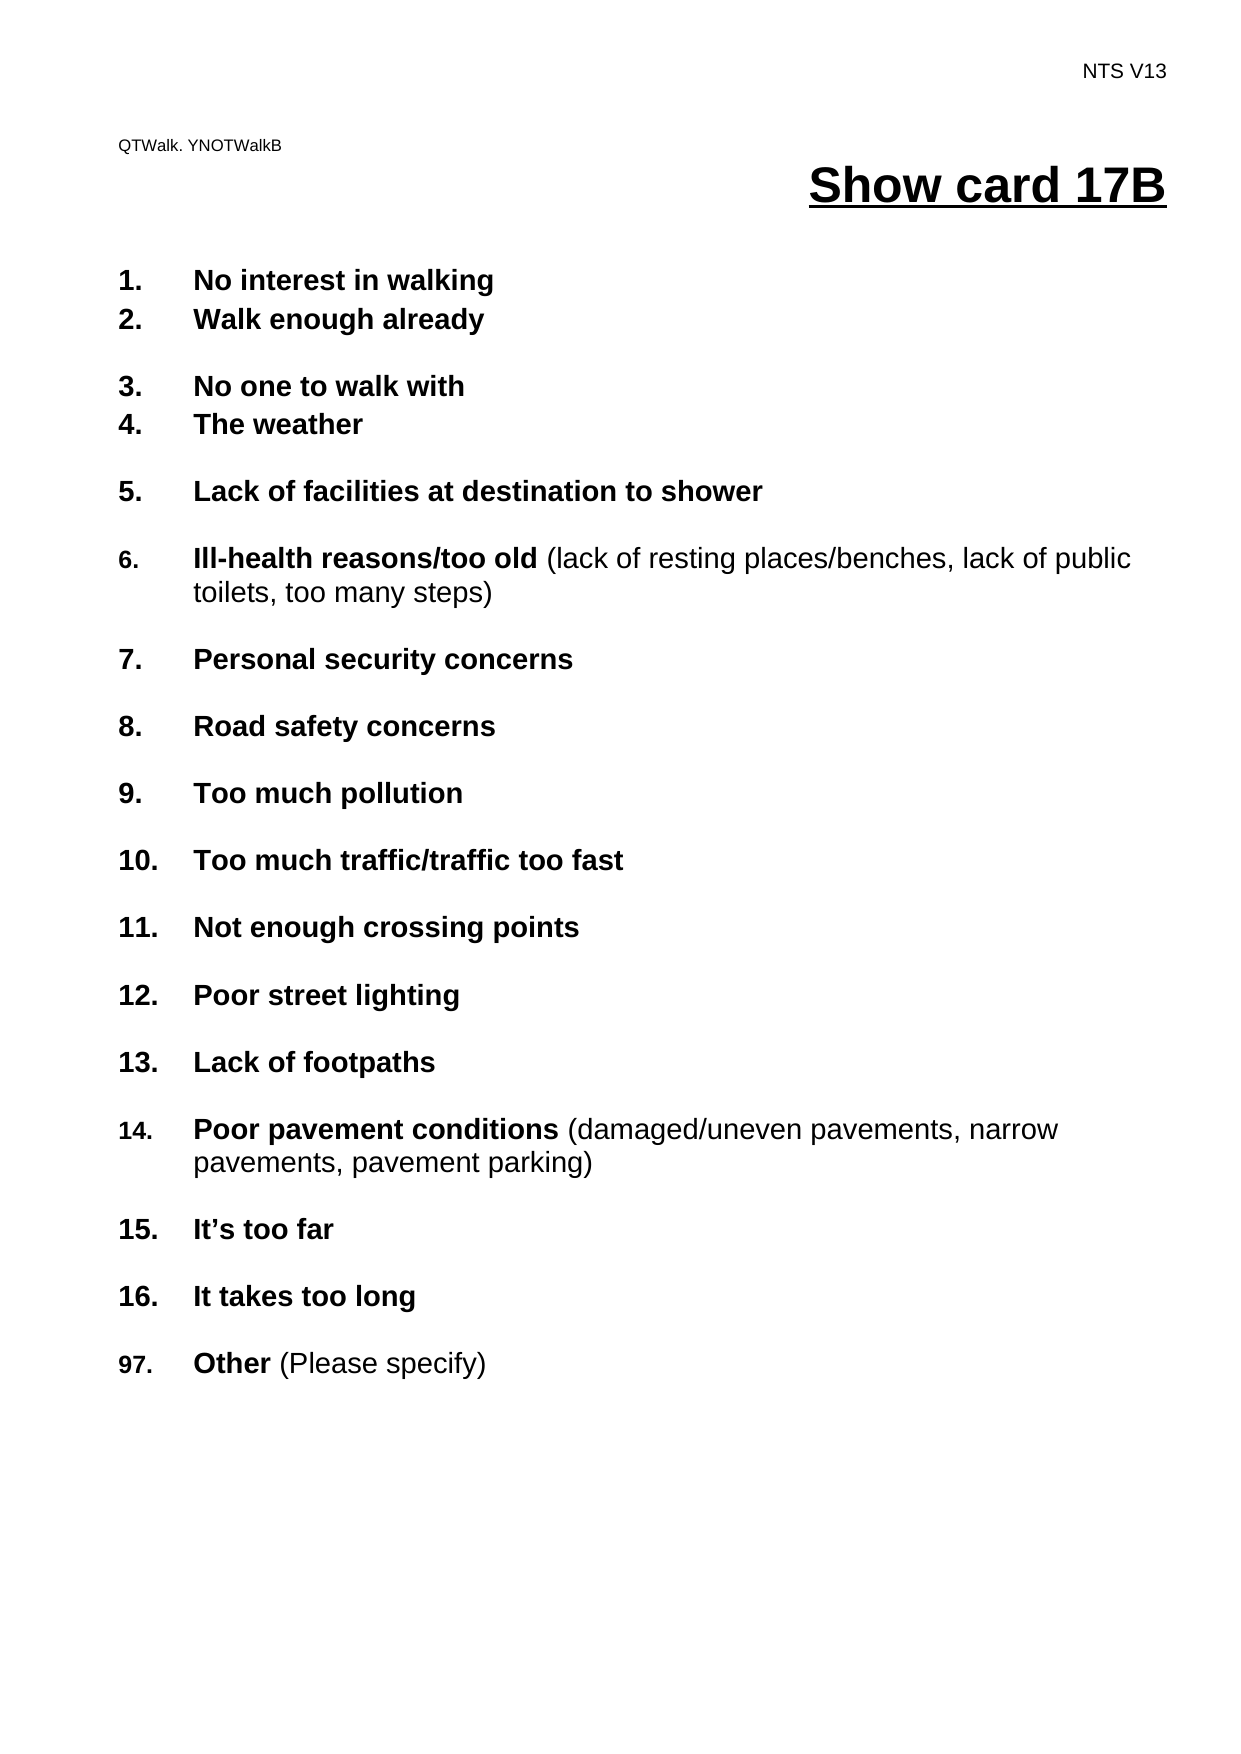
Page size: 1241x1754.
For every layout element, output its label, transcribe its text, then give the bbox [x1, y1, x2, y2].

list Personal security concerns [118, 642, 1167, 676]
list Not enough crossing points [118, 911, 1167, 944]
list Other (Please specify) [118, 1347, 1167, 1380]
text QTWalk. YNOTWalkB [118, 136, 1167, 155]
list No interest in walking [118, 263, 1167, 297]
subtitle Show card 17B [118, 155, 1167, 213]
list Road safety concerns [118, 709, 1167, 743]
list The weather [118, 407, 1167, 441]
list It’s too far [118, 1212, 1167, 1246]
list Walk enough already [118, 302, 1167, 335]
list Poor pavement conditions (damaged/uneven pavements, narrow pavements, pavement parking) [118, 1112, 1167, 1179]
list Lack of facilities at destination to shower [118, 474, 1167, 508]
list No one to walk with [118, 369, 1167, 402]
list Ill-health reasons/too old (lack of resting places/benches, lack of public toilets, too many steps) [118, 542, 1167, 609]
list It takes too long [118, 1279, 1167, 1313]
list Too much pollution [118, 776, 1167, 810]
list Too much traffic/traffic too fast [118, 843, 1167, 877]
list Lack of footpaths [118, 1045, 1167, 1078]
list Poor street lighting [118, 978, 1167, 1011]
